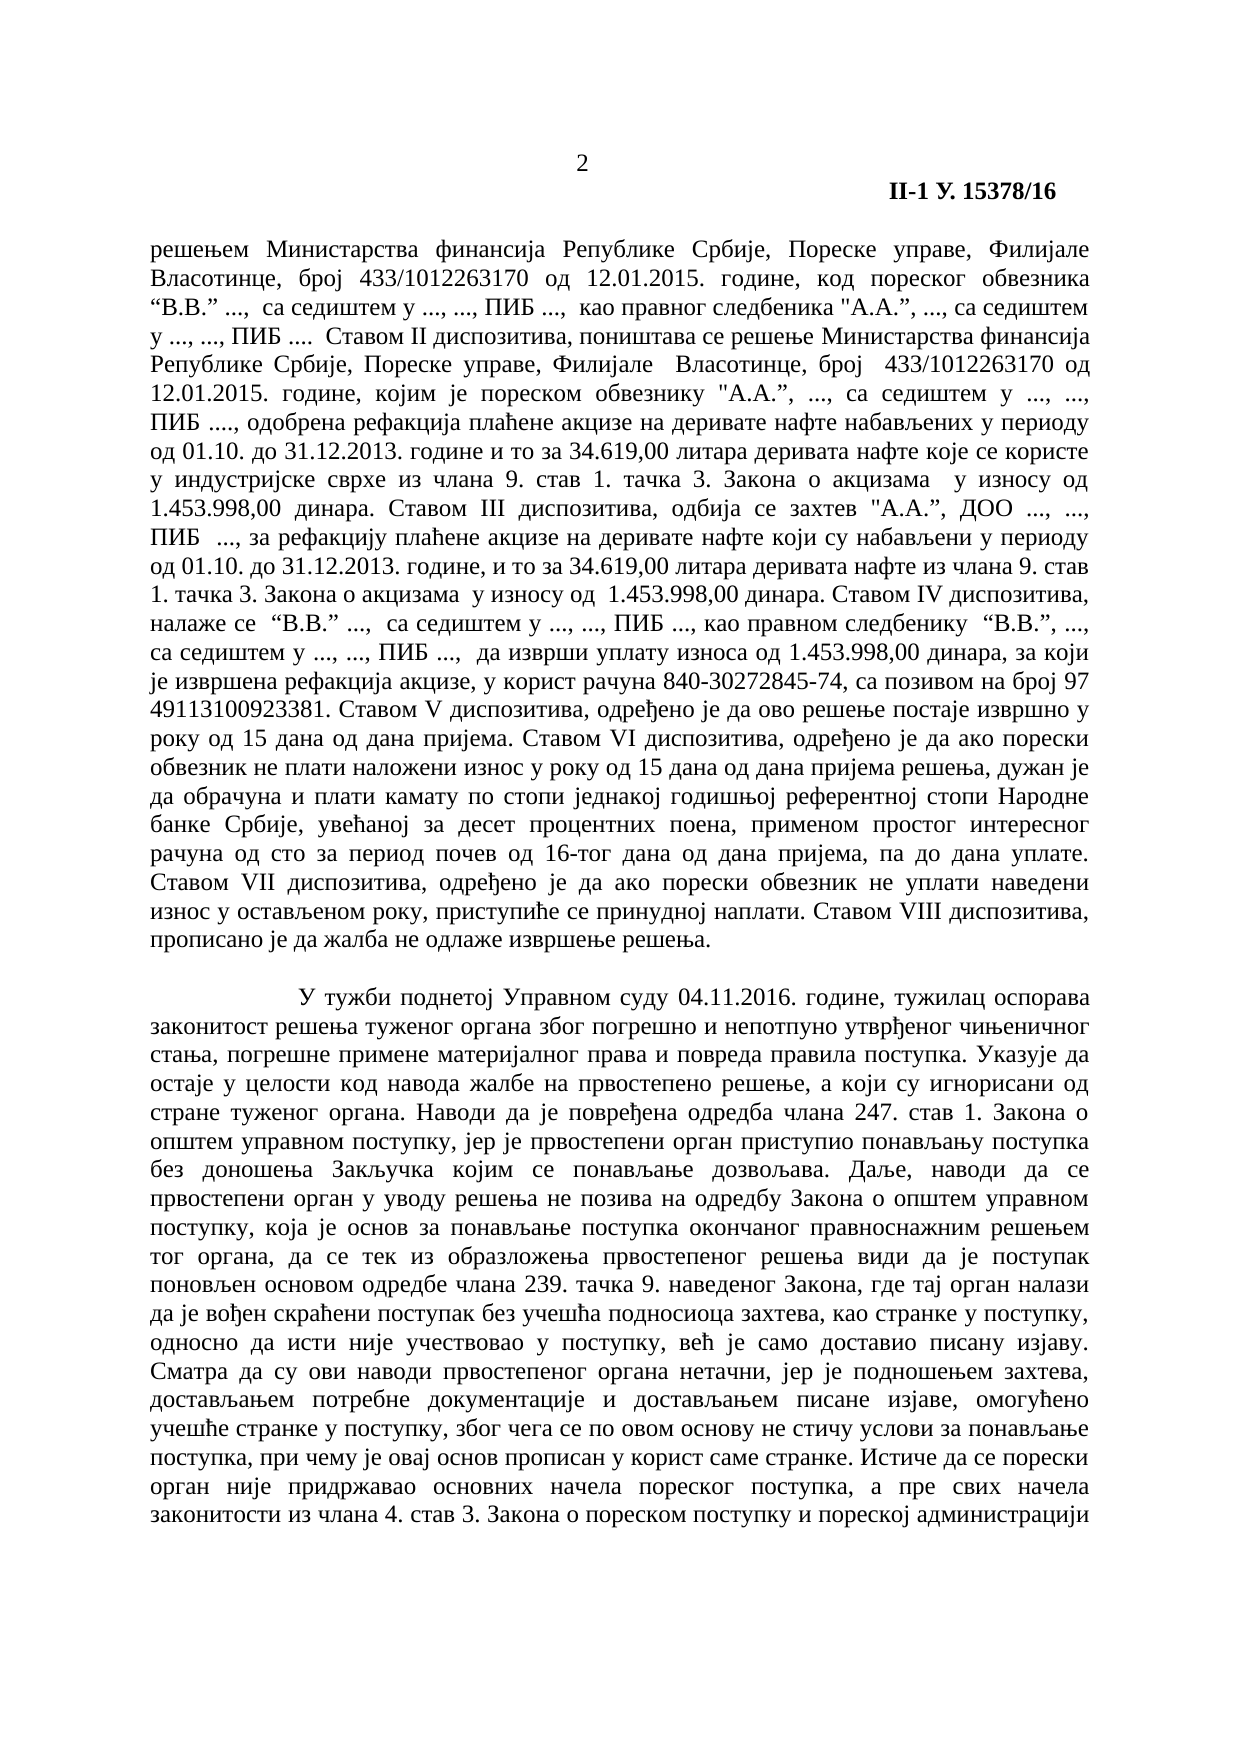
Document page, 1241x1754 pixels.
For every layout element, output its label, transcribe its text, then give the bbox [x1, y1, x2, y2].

text решењем Министарства финансија Републике Србије, Пореске управе, Филијале Власотинце, број 433/1012263170 од 12.01.2015. године, код пореског обвезника “В.В.” ..., са седиштем у ..., ..., ПИБ ..., као правног следбеника "А.А.”, ..., са седиштем у ..., ..., ПИБ .... Ставом II диспозитива, поништава се решење Министарства финансија Републике Србије, Пореске управе, Филијале Власотинце, број 433/1012263170 од 12.01.2015. године, којим је пореском обвезнику "А.А.”, ..., са седиштем у ..., ..., ПИБ ...., одобрена рефакција плаћене акцизе на деривате нафте набављених у периоду од 01.10. до 31.12.2013. године и то за 34.619,00 литара деривата нафте које се користе у индустријске сврхе из члана 9. став 1. тачка 3. Закона о акцизама у износу од 1.453.998,00 динара. Ставом III диспозитива, одбија се захтев "А.А.”, ДОО ..., ..., ПИБ ..., за рефакцију плаћене акцизе на деривате нафте који су набављени у периоду од 01.10. до 31.12.2013. године, и то за 34.619,00 литара деривата нафте из члана 9. став 1. тачка 3. Закона о акцизама у износу од 1.453.998,00 динара. Ставом IV диспозитива, налаже се “В.В.” ..., са седиштем у ..., ..., ПИБ ..., као правном следбенику “В.В.”, ..., са седиштем у ..., ..., ПИБ ..., да изврши уплату износа од 1.453.998,00 динара, за који је извршена рефакција акцизе, у корист рачуна 840-30272845-74, са позивом на број 97 49113100923381. Ставом V диспозитива, одређено је да ово решење постаје извршно у року од 15 дана од дана пријема. Ставом VI диспозитива, одређено је да ако порески обвезник не плати наложени износ у року од 15 дана од дана пријема решења, дужан је да обрачуна и плати камату по стопи једнакој годишњој референтној стопи Народне банке Србије, увећаној за десет процентних поена, применом простог интересног рачуна од сто за период почев од 16-тог дана од дана пријема, па до дана уплате. Ставом VII диспозитива, одређено је да ако порески обвезник не уплати наведени износ у остављеном року, приступиће се принудној наплати. Ставом VIII диспозитива, прописано је да жалба не одлаже извршење решења. [150, 234, 1090, 953]
text У тужби поднетој Управном суду 04.11.2016. године, тужилац оспорава законитост решења туженог органа због погрешно и непотпуно утврђеног чињеничног стања, погрешне примене материјалног права и повреда правила поступка. Указује да остаје у целости код навода жалбе на првостепено решење, а који су игнорисани од стране туженог органа. Наводи да је повређена одредба члана 247. став 1. Закона о општем управном поступку, јер је првостепени орган приступио понављању поступка без доношења Закључка којим се понављање дозвољава. Даље, наводи да се првостепени орган у уводу решења не позива на одредбу Закона о општем управном поступку, која је основ за понављање поступка окончаног правноснажним решењем тог органа, да се тек из образложења првостепеног решења види да је поступак поновљен основом одредбе члана 239. тачка 9. наведеног Закона, где тај орган налази да је вођен скраћени поступак без учешћа подносиоца захтева, као странке у поступку, односно да исти није учествовао у поступку, већ је само доставио писану изјаву. Сматра да су ови наводи првостепеног органа нетачни, јер је подношењем захтева, достављањем потребне документације и достављањем писане изјаве, омогућено учешће странке у поступку, због чега се по овом основу не стичу услови за понављање поступка, при чему је овај основ прописан у корист саме странке. Истиче да се порески орган није придржавао основних начела пореског поступка, а пре свих начела законитости из члана 4. став 3. Закона о пореском поступку и пореској администрацији [150, 982, 1090, 1528]
